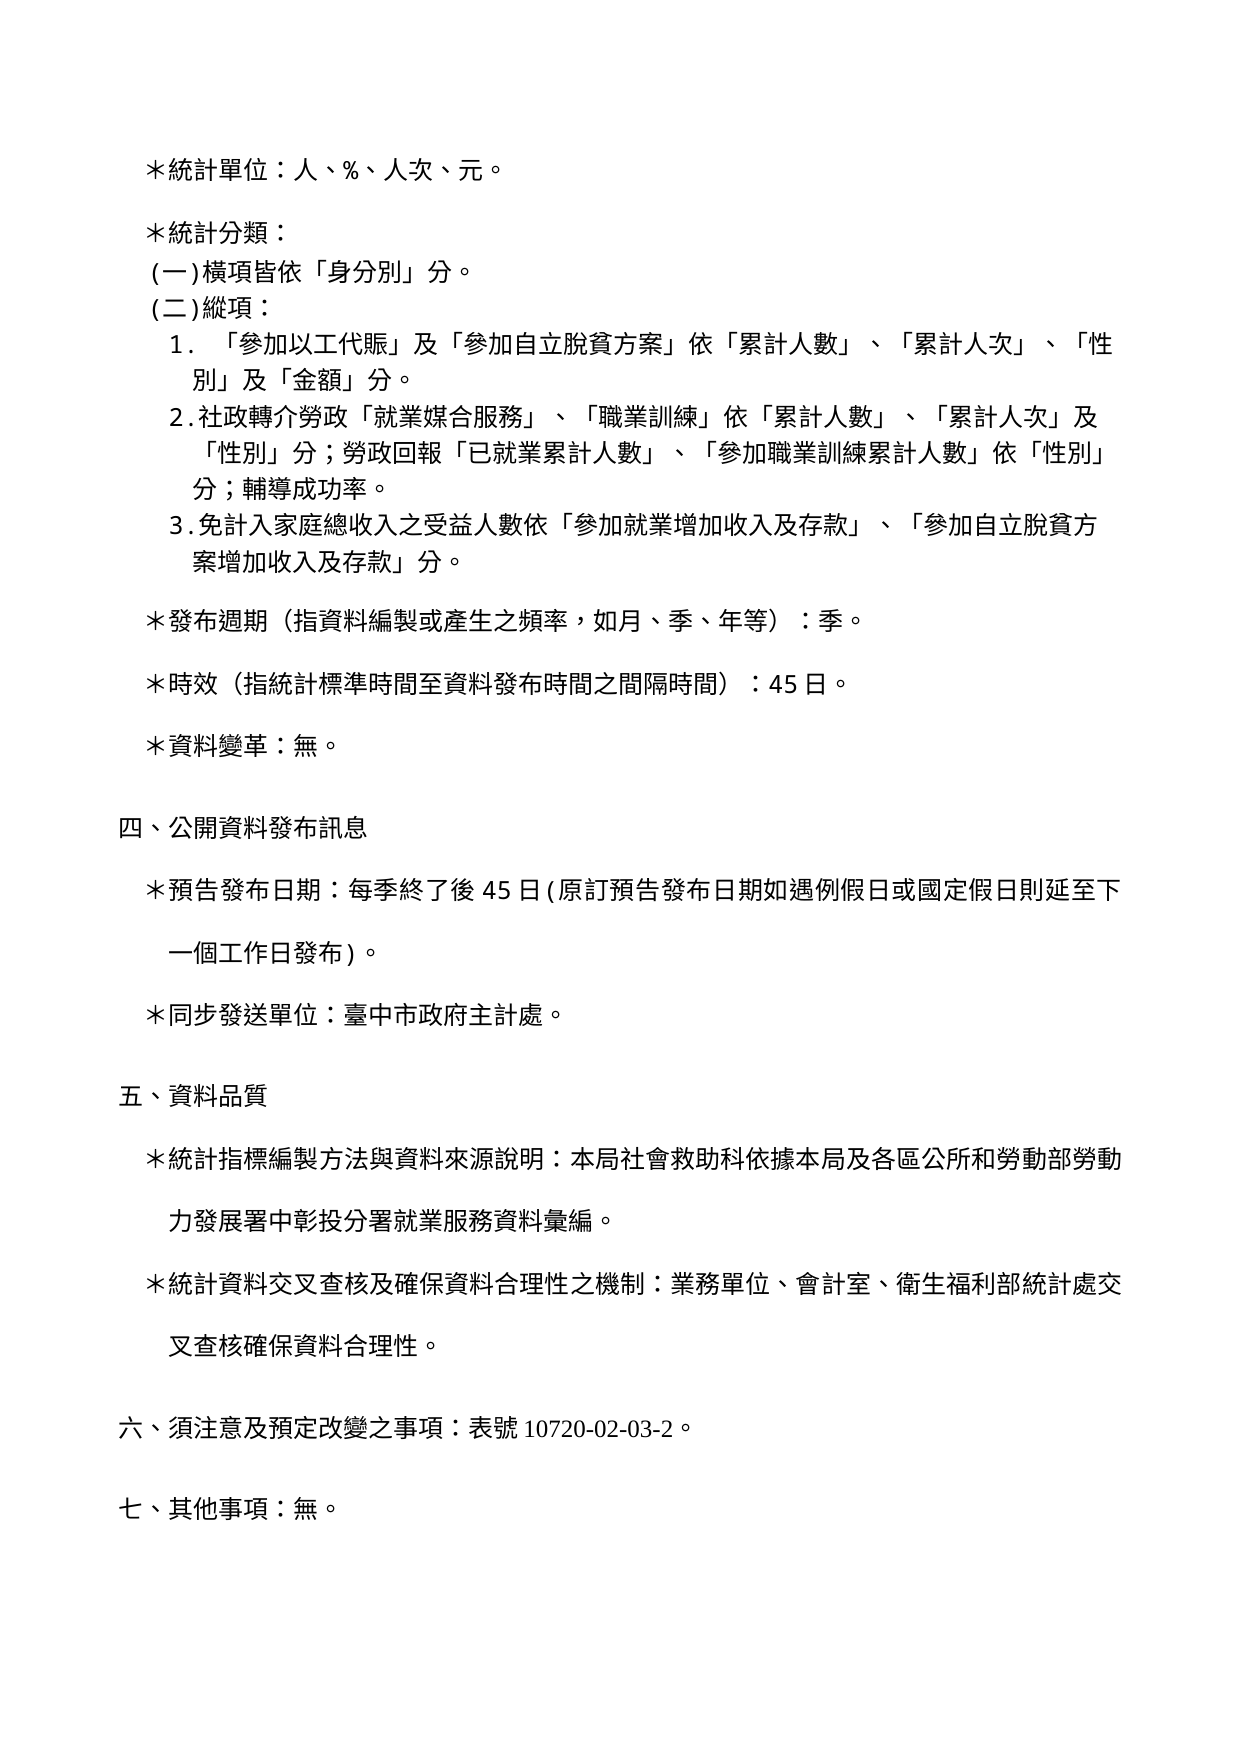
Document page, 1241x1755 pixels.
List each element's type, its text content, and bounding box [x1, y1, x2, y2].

text 1. 「參加以工代賑」及「參加自立脫貧方案」依「累計人數」、「累計人次」、「性別」及「金額」分。 [168, 324, 1122, 397]
text 五、資料品質 [118, 1053, 1122, 1116]
text ＊發布週期（指資料編製或產生之頻率，如月、季、年等）：季。 [143, 578, 1122, 641]
text 四、公開資料發布訊息 [118, 784, 1122, 847]
text 六、須注意及預定改變之事項：表號10720-02-03-2。 [118, 1384, 1122, 1447]
text (一)橫項皆依「身分別」分。 [138, 252, 1122, 288]
text ＊統計分類： [143, 189, 1122, 252]
text 3.免計入家庭總收入之受益人數依「參加就業增加收入及存款」、「參加自立脫貧方案增加收入及存款」分。 [168, 506, 1122, 578]
text 2.社政轉介勞政「就業媒合服務」、「職業訓練」依「累計人數」、「累計人次」及「性別」分；勞政回報「已就業累計人數」、「參加職業訓練累計人數」依「性別」分；輔導成功率。 [168, 397, 1122, 506]
text 七、其他事項：無。 [118, 1466, 1122, 1528]
text ＊統計資料交叉查核及確保資料合理性之機制：業務單位、會計室、衛生福利部統計處交叉查核確保資料合理性。 [143, 1241, 1122, 1366]
text (二)縱項： [138, 288, 1122, 324]
text ＊統計單位：人、%、人次、元。 [143, 127, 1122, 189]
text ＊預告發布日期：每季終了後45日(原訂預告發布日期如遇例假日或國定假日則延至下一個工作日發布)。 [143, 847, 1122, 972]
text ＊統計指標編製方法與資料來源說明：本局社會救助科依據本局及各區公所和勞動部勞動力發展署中彰投分署就業服務資料彙編。 [143, 1116, 1122, 1241]
text ＊資料變革：無。 [143, 703, 1122, 766]
text ＊同步發送單位：臺中市政府主計處。 [143, 972, 1122, 1034]
text ＊時效（指統計標準時間至資料發布時間之間隔時間）：45日。 [143, 641, 1122, 703]
